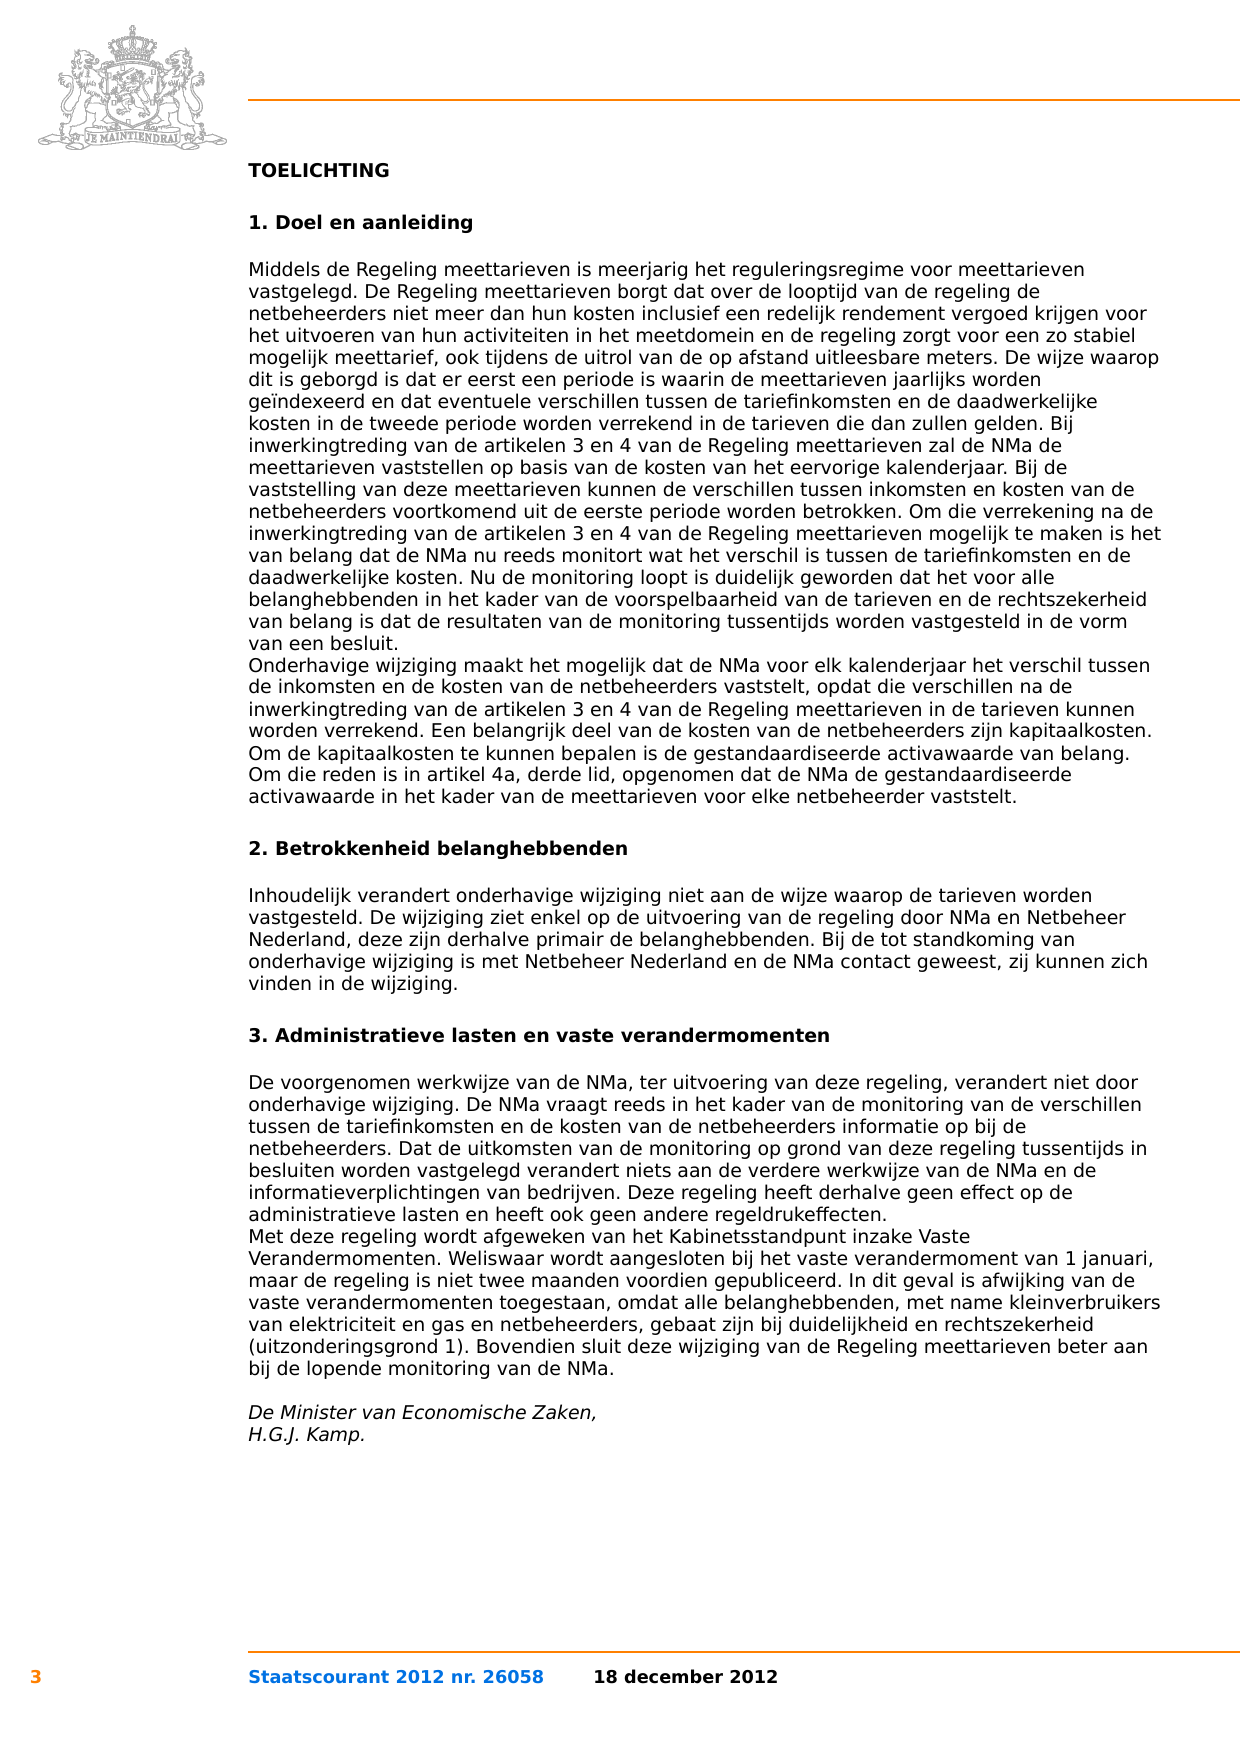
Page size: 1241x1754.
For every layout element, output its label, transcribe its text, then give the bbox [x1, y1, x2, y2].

subtitle 1. Doel en aanleiding [248, 212, 1163, 234]
text De Minister van Economische Zaken, H.G.J. Kamp. [248, 1402, 1163, 1446]
subtitle 2. Betrokkenheid belanghebbenden [248, 838, 1163, 860]
picture [38, 25, 227, 150]
text De voorgenomen werkwijze van de NMa, ter uitvoering van deze regeling, verandert niet door onderhavige wijziging. De NMa vraagt reeds in het kader van de monitoring van de verschillen tussen de tariefinkomsten en de kosten van de netbeheerders informatie op bij de netbeheerders. Dat de uitkomsten van de monitoring op grond van deze regeling tussentijds in besluiten worden vastgelegd verandert niets aan de verdere werkwijze van de NMa en de informatieverplichtingen van bedrijven. Deze regeling heeft derhalve geen effect op de administratieve lasten en heeft ook geen andere regeldrukeffecten. [248, 1072, 1163, 1226]
text Onderhavige wijziging maakt het mogelijk dat de NMa voor elk kalenderjaar het verschil tussen de inkomsten en de kosten van de netbeheerders vaststelt, opdat die verschillen na de inwerkingtreding van de artikelen 3 en 4 van de Regeling meettarieven in de tarieven kunnen worden verrekend. Een belangrijk deel van de kosten van de netbeheerders zijn kapitaalkosten. Om de kapitaalkosten te kunnen bepalen is de gestandaardiseerde activawaarde van belang. Om die reden is in artikel 4a, derde lid, opgenomen dat de NMa de gestandaardiseerde activawaarde in het kader van de meettarieven voor elke netbeheerder vaststelt. [248, 654, 1163, 808]
subtitle 3. Administratieve lasten en vaste verandermomenten [248, 1025, 1163, 1047]
text Met deze regeling wordt afgeweken van het Kabinetsstandpunt inzake Vaste Verandermomenten. Weliswaar wordt aangesloten bij het vaste verandermoment van 1 januari, maar de regeling is niet twee maanden voordien gepubliceerd. In dit geval is afwijking van de vaste verandermomenten toegestaan, omdat alle belanghebbenden, met name kleinverbruikers van elektriciteit en gas en netbeheerders, gebaat zijn bij duidelijkheid en rechtszekerheid (uitzonderingsgrond 1). Bovendien sluit deze wijziging van de Regeling meettarieven beter aan bij de lopende monitoring van de NMa. [248, 1226, 1163, 1380]
text Middels de Regeling meettarieven is meerjarig het reguleringsregime voor meettarieven vastgelegd. De Regeling meettarieven borgt dat over de looptijd van de regeling de netbeheerders niet meer dan hun kosten inclusief een redelijk rendement vergoed krijgen voor het uitvoeren van hun activiteiten in het meetdomein en de regeling zorgt voor een zo stabiel mogelijk meettarief, ook tijdens de uitrol van de op afstand uitleesbare meters. De wijze waarop dit is geborgd is dat er eerst een periode is waarin de meettarieven jaarlijks worden geïndexeerd en dat eventuele verschillen tussen de tariefinkomsten en de daadwerkelijke kosten in de tweede periode worden verrekend in de tarieven die dan zullen gelden. Bij inwerkingtreding van de artikelen 3 en 4 van de Regeling meettarieven zal de NMa de meettarieven vaststellen op basis van de kosten van het eervorige kalenderjaar. Bij de vaststelling van deze meettarieven kunnen de verschillen tussen inkomsten en kosten van de netbeheerders voortkomend uit de eerste periode worden betrokken. Om die verrekening na de inwerkingtreding van de artikelen 3 en 4 van de Regeling meettarieven mogelijk te maken is het van belang dat de NMa nu reeds monitort wat het verschil is tussen de tariefinkomsten en de daadwerkelijke kosten. Nu de monitoring loopt is duidelijk geworden dat het voor alle belanghebbenden in het kader van de voorspelbaarheid van de tarieven en de rechtszekerheid van belang is dat de resultaten van de monitoring tussentijds worden vastgesteld in de vorm van een besluit. [248, 259, 1163, 654]
subtitle TOELICHTING [248, 160, 1163, 182]
text Inhoudelijk verandert onderhavige wijziging niet aan de wijze waarop de tarieven worden vastgesteld. De wijziging ziet enkel op de uitvoering van de regeling door NMa en Netbeheer Nederland, deze zijn derhalve primair de belanghebbenden. Bij de tot standkoming van onderhavige wijziging is met Netbeheer Nederland en de NMa contact geweest, zij kunnen zich vinden in de wijziging. [248, 885, 1163, 995]
